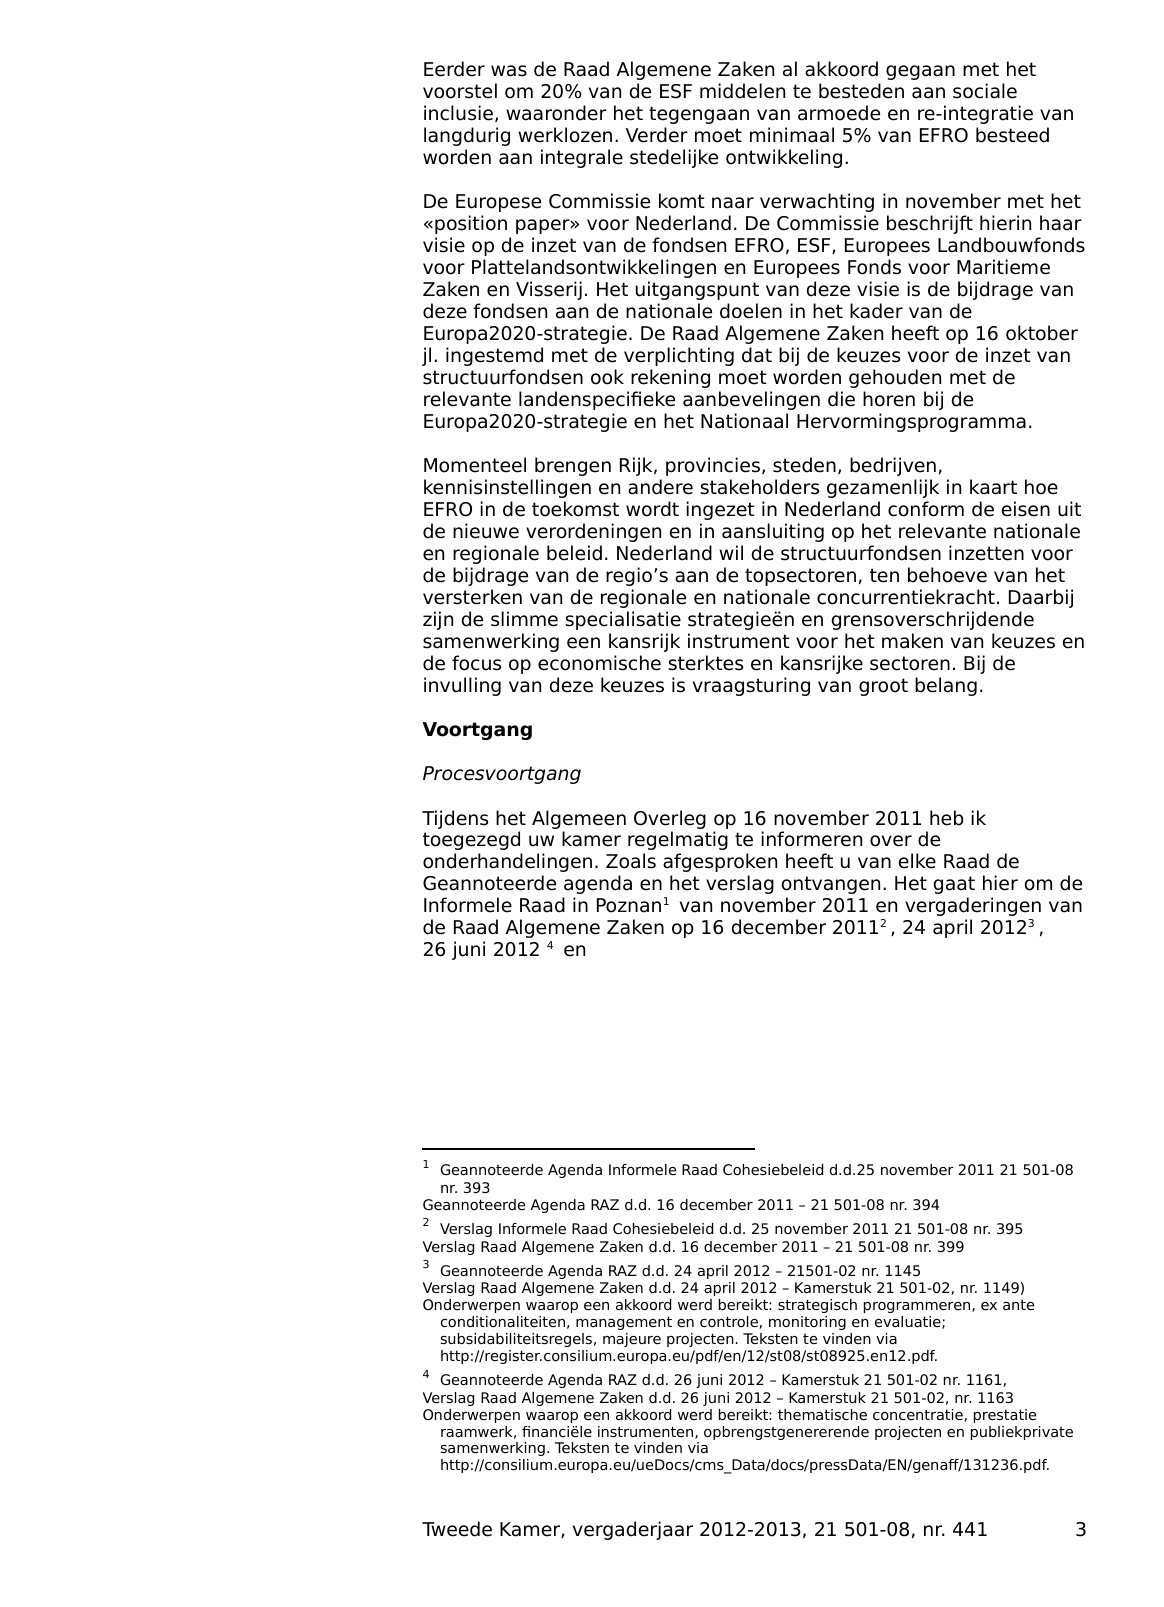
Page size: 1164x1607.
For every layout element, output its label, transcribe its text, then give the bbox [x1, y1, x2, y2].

text Onderwerpen waarop een akkoord werd bereikt: thematische concentratie, prestatie raamwerk, financiële instrumenten, opbrengstgenererende projecten en publiekprivate samenwerking. Teksten te vinden via http://consilium.europa.eu/ueDocs/cms_Data/docs/pressData/EN/genaff/131236.pdf. [422, 1407, 1087, 1474]
text Tijdens het Algemeen Overleg op 16 november 2011 heb ik toegezegd uw kamer regelmatig te informeren over de onderhandelingen. Zoals afgesproken heeft u van elke Raad de Geannoteerde agenda en het verslag ontvangen. Het gaat hier om de Informele Raad in Poznan van november 2011 en vergaderingen van de Raad Algemene Zaken op 16 december 2011, 24 april 2012, 26 juni 2012 en [422, 807, 1087, 961]
text Geannoteerde Agenda RAZ d.d. 26 juni 2012 – Kamerstuk 21 501-02 nr. 1161, [422, 1368, 1087, 1390]
text Geannoteerde Agenda Informele Raad Cohesiebeleid d.d.25 november 2011 21 501-08 nr. 393 [422, 1158, 1087, 1197]
text Eerder was de Raad Algemene Zaken al akkoord gegaan met het voorstel om 20% van de ESF middelen te besteden aan sociale inclusie, waaronder het tegengaan van armoede en re-integratie van langdurig werklozen. Verder moet minimaal 5% van EFRO besteed worden aan integrale stedelijke ontwikkeling. [422, 59, 1087, 169]
subtitle Procesvoortgang [422, 763, 1087, 785]
text Geannoteerde Agenda RAZ d.d. 24 april 2012 – 21501-02 nr. 1145 [422, 1258, 1087, 1281]
subtitle Voortgang [422, 719, 1087, 741]
text De Europese Commissie komt naar verwachting in november met het «position paper» voor Nederland. De Commissie beschrijft hierin haar visie op de inzet van de fondsen EFRO, ESF, Europees Landbouwfonds voor Plattelandsontwikkelingen en Europees Fonds voor Maritieme Zaken en Visserij. Het uitgangspunt van deze visie is de bijdrage van deze fondsen aan de nationale doelen in het kader van de Europa2020-strategie. De Raad Algemene Zaken heeft op 16 oktober jl. ingestemd met de verplichting dat bij de keuzes voor de inzet van structuurfondsen ook rekening moet worden gehouden met de relevante landenspecifieke aanbevelingen die horen bij de Europa2020-strategie en het Nationaal Hervormingsprogramma. [422, 191, 1087, 433]
text Verslag Informele Raad Cohesiebeleid d.d. 25 november 2011 21 501-08 nr. 395 [422, 1217, 1087, 1239]
text Verslag Raad Algemene Zaken d.d. 16 december 2011 – 21 501-08 nr. 399 [422, 1239, 1087, 1256]
text Verslag Raad Algemene Zaken d.d. 24 april 2012 – Kamerstuk 21 501-02, nr. 1149) [422, 1281, 1087, 1297]
text Verslag Raad Algemene Zaken d.d. 26 juni 2012 – Kamerstuk 21 501-02, nr. 1163 [422, 1390, 1087, 1407]
text Geannoteerde Agenda RAZ d.d. 16 december 2011 – 21 501-08 nr. 394 [422, 1197, 1087, 1214]
text Onderwerpen waarop een akkoord werd bereikt: strategisch programmeren, ex ante conditionaliteiten, management en controle, monitoring en evaluatie; subsidabiliteitsregels, majeure projecten. Teksten te vinden via http://register.consilium.europa.eu/pdf/en/12/st08/st08925.en12.pdf. [422, 1297, 1087, 1365]
text Momenteel brengen Rijk, provincies, steden, bedrijven, kennisinstellingen en andere stakeholders gezamenlijk in kaart hoe EFRO in de toekomst wordt ingezet in Nederland conform de eisen uit de nieuwe verordeningen en in aansluiting op het relevante nationale en regionale beleid. Nederland wil de structuurfondsen inzetten voor de bijdrage van de regio’s aan de topsectoren, ten behoeve van het versterken van de regionale en nationale concurrentiekracht. Daarbij zijn de slimme specialisatie strategieën en grensoverschrijdende samenwerking een kansrijk instrument voor het maken van keuzes en de focus op economische sterktes en kansrijke sectoren. Bij de invulling van deze keuzes is vraagsturing van groot belang. [422, 455, 1087, 697]
